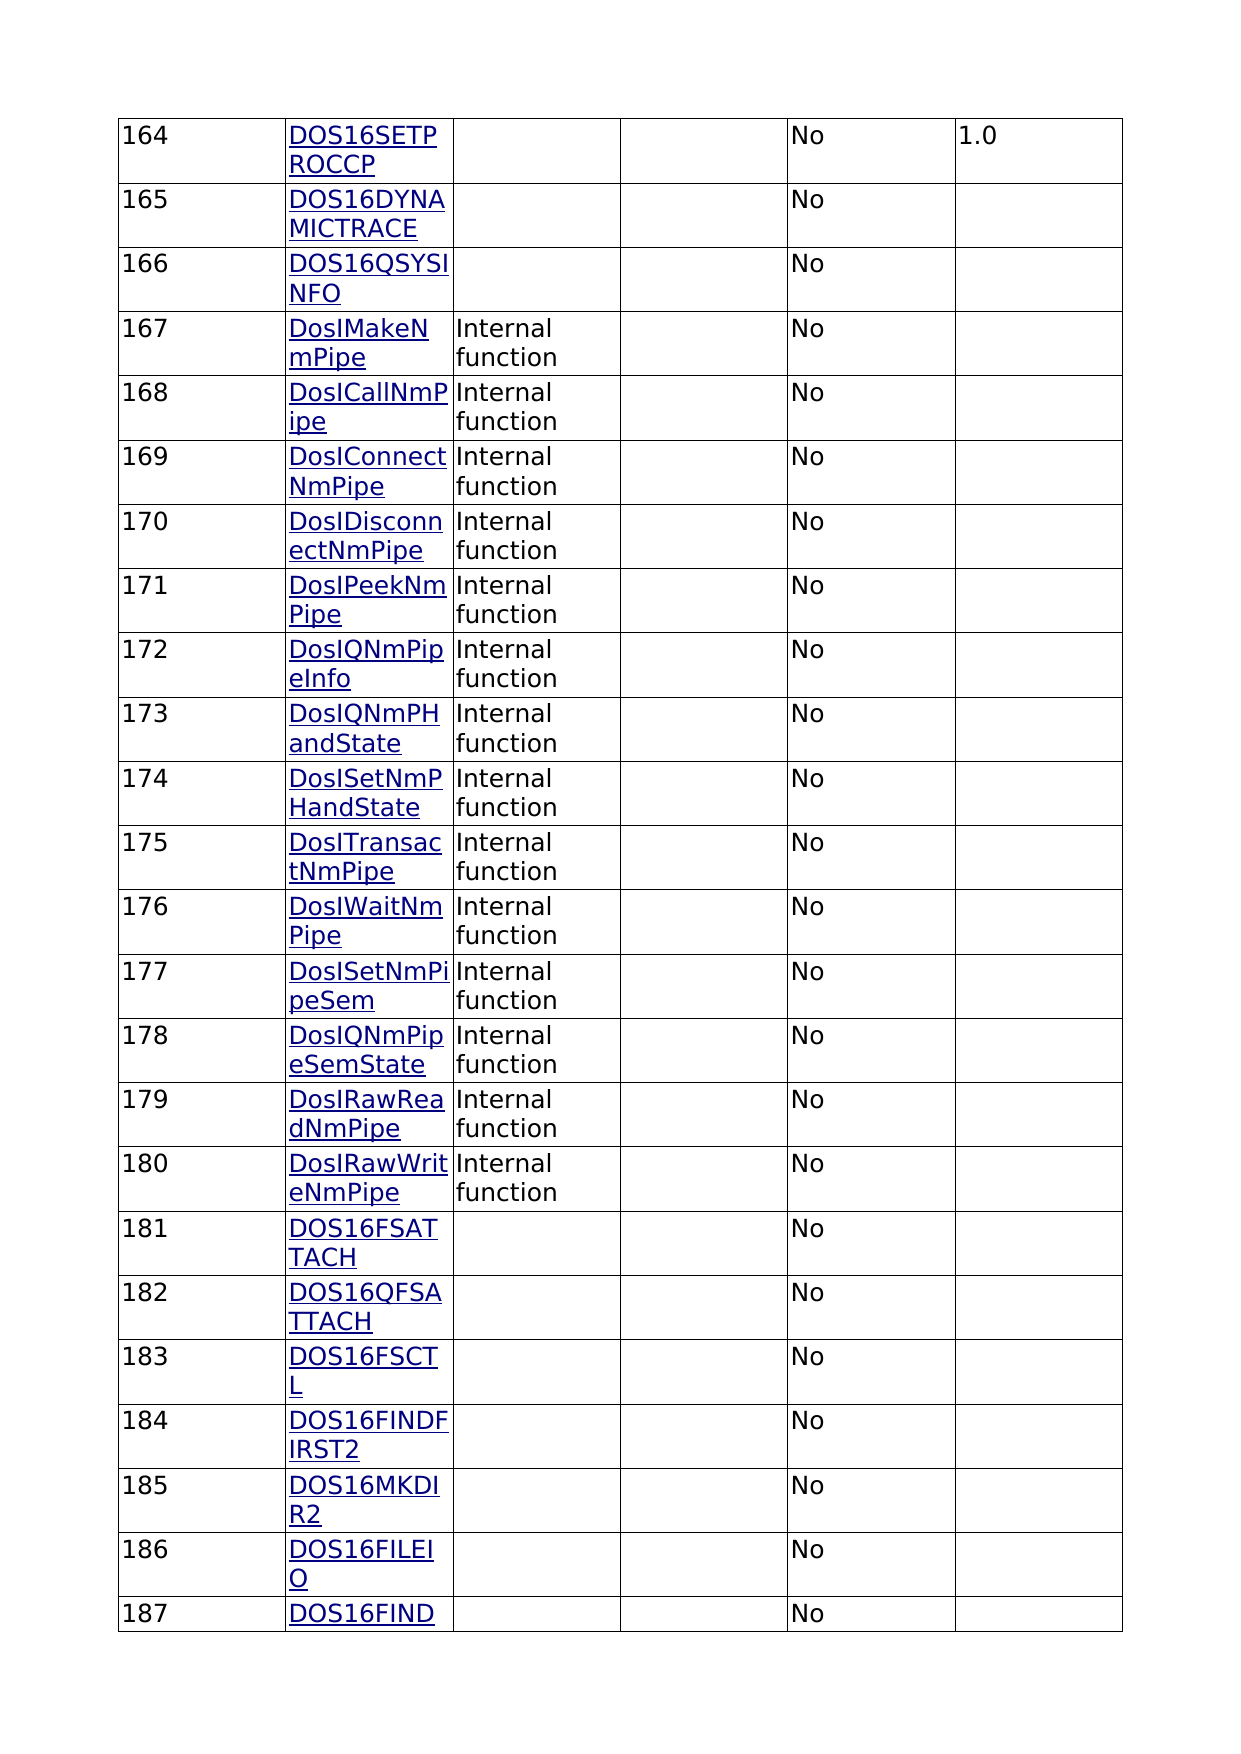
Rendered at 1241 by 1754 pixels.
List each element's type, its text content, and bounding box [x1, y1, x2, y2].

table_cell DosISetNmPHandState [286, 762, 453, 825]
table_cell DOS16QFSATTACH [286, 1276, 453, 1339]
table_cell [621, 890, 787, 954]
table_cell 171 [119, 569, 285, 632]
table_cell 186 [119, 1533, 285, 1596]
table_cell 178 [119, 1019, 285, 1082]
table_cell DOS16FIND [286, 1597, 453, 1631]
table_cell Internal function [454, 1147, 620, 1211]
table_cell DosIPeekNmPipe [286, 569, 453, 632]
table_cell DosIWaitNmPipe [286, 890, 453, 954]
table_cell DosITransactNmPipe [286, 826, 453, 889]
table_cell Internal function [454, 633, 620, 697]
table_cell DosIQNmPipeSemState [286, 1019, 453, 1082]
table_cell [956, 1147, 1122, 1211]
table_cell [956, 1405, 1122, 1468]
table_cell No [788, 826, 955, 889]
table_cell No [788, 1276, 955, 1339]
table_cell [621, 1469, 787, 1532]
table_cell [956, 441, 1122, 504]
table_cell DOS16MKDIR2 [286, 1469, 453, 1532]
table_cell [621, 312, 787, 375]
table_cell Internal function [454, 826, 620, 889]
table_cell No [788, 1533, 955, 1596]
table_cell [956, 762, 1122, 825]
table_cell [454, 119, 620, 182]
table_cell [621, 762, 787, 825]
table_cell 170 [119, 505, 285, 568]
table_cell No [788, 312, 955, 375]
table_cell No [788, 569, 955, 632]
table_cell 183 [119, 1340, 285, 1403]
table_cell [956, 569, 1122, 632]
table_cell [621, 569, 787, 632]
table_cell [454, 1469, 620, 1532]
table_cell 184 [119, 1405, 285, 1468]
table_cell 169 [119, 441, 285, 504]
table_cell DosIQNmPipeInfo [286, 633, 453, 697]
table_cell No [788, 505, 955, 568]
table_cell Internal function [454, 698, 620, 761]
table_cell 176 [119, 890, 285, 954]
table_cell [454, 1276, 620, 1339]
table_cell [621, 1147, 787, 1211]
table_cell No [788, 762, 955, 825]
table_cell No [788, 1147, 955, 1211]
table_cell [621, 1276, 787, 1339]
table_cell [621, 955, 787, 1018]
table_cell [621, 376, 787, 439]
table_cell DosISetNmPipeSem [286, 955, 453, 1018]
table_cell [621, 119, 787, 182]
table_cell [621, 1340, 787, 1403]
table_cell DosIRawReadNmPipe [286, 1083, 453, 1146]
table_cell No [788, 1340, 955, 1403]
table_cell No [788, 1019, 955, 1082]
table_cell No [788, 1597, 955, 1631]
table_cell 172 [119, 633, 285, 697]
table_cell 182 [119, 1276, 285, 1339]
table_cell No [788, 119, 955, 182]
table_cell [621, 184, 787, 247]
table_cell No [788, 698, 955, 761]
table_cell DOS16FSCTL [286, 1340, 453, 1403]
table_cell [621, 1533, 787, 1596]
table_cell No [788, 890, 955, 954]
table_cell [956, 312, 1122, 375]
table_cell [454, 1533, 620, 1596]
table_cell 1.0 [956, 119, 1122, 182]
table_cell Internal function [454, 312, 620, 375]
table_cell DosICallNmPipe [286, 376, 453, 439]
table_cell [956, 1019, 1122, 1082]
table_cell [621, 1212, 787, 1275]
table_cell DosIQNmPHandState [286, 698, 453, 761]
table_cell No [788, 1469, 955, 1532]
table_cell DosIMakeNmPipe [286, 312, 453, 375]
table_cell [454, 1405, 620, 1468]
table_cell DOS16SETPROCCP [286, 119, 453, 182]
table_cell [956, 955, 1122, 1018]
table_cell Internal function [454, 441, 620, 504]
table_cell [454, 1212, 620, 1275]
table_cell DosIRawWriteNmPipe [286, 1147, 453, 1211]
table_cell Internal function [454, 890, 620, 954]
table_cell [956, 1212, 1122, 1275]
table_cell No [788, 248, 955, 311]
table_cell [621, 1597, 787, 1631]
table_cell DOS16FINDFIRST2 [286, 1405, 453, 1468]
table_cell 174 [119, 762, 285, 825]
table_cell [956, 1469, 1122, 1532]
table_cell 177 [119, 955, 285, 1018]
table_cell 185 [119, 1469, 285, 1532]
table_cell No [788, 441, 955, 504]
table_cell [956, 1533, 1122, 1596]
table_cell Internal function [454, 376, 620, 439]
table_cell Internal function [454, 955, 620, 1018]
table_cell [621, 1083, 787, 1146]
table_cell DosIDisconnectNmPipe [286, 505, 453, 568]
table_cell [454, 184, 620, 247]
table_cell Internal function [454, 1019, 620, 1082]
table_cell 187 [119, 1597, 285, 1631]
table_cell DOS16QSYSINFO [286, 248, 453, 311]
table_cell [621, 441, 787, 504]
table_cell [956, 248, 1122, 311]
table_cell No [788, 633, 955, 697]
table_cell DOS16FILEIO [286, 1533, 453, 1596]
table_cell [621, 826, 787, 889]
table_cell 167 [119, 312, 285, 375]
table_cell Internal function [454, 569, 620, 632]
table_cell [956, 1597, 1122, 1631]
table_cell No [788, 1083, 955, 1146]
table_cell [956, 505, 1122, 568]
table_cell DosIConnectNmPipe [286, 441, 453, 504]
table_cell 164 [119, 119, 285, 182]
table_cell [956, 698, 1122, 761]
table_cell 165 [119, 184, 285, 247]
table_cell No [788, 1405, 955, 1468]
table_cell [621, 1019, 787, 1082]
table_cell [621, 698, 787, 761]
table_cell No [788, 376, 955, 439]
table_cell [956, 633, 1122, 697]
table_cell [621, 1405, 787, 1468]
table_cell [454, 1597, 620, 1631]
table_cell [454, 248, 620, 311]
table_cell 175 [119, 826, 285, 889]
table_cell No [788, 184, 955, 247]
table_cell [956, 826, 1122, 889]
table_cell 179 [119, 1083, 285, 1146]
table_cell DOS16DYNAMICTRACE [286, 184, 453, 247]
table_cell [621, 633, 787, 697]
table_cell Internal function [454, 762, 620, 825]
table_cell [956, 376, 1122, 439]
table_cell Internal function [454, 505, 620, 568]
table_cell No [788, 1212, 955, 1275]
table_cell DOS16FSATTACH [286, 1212, 453, 1275]
table_cell [956, 1083, 1122, 1146]
table_cell [621, 505, 787, 568]
table_cell 166 [119, 248, 285, 311]
table_cell Internal function [454, 1083, 620, 1146]
table_cell [621, 248, 787, 311]
table_cell 173 [119, 698, 285, 761]
table_cell No [788, 955, 955, 1018]
table_cell [956, 1340, 1122, 1403]
table_cell [956, 1276, 1122, 1339]
table_cell [956, 890, 1122, 954]
table_cell 168 [119, 376, 285, 439]
table_cell 181 [119, 1212, 285, 1275]
table_cell [956, 184, 1122, 247]
table_cell 180 [119, 1147, 285, 1211]
table_cell [454, 1340, 620, 1403]
